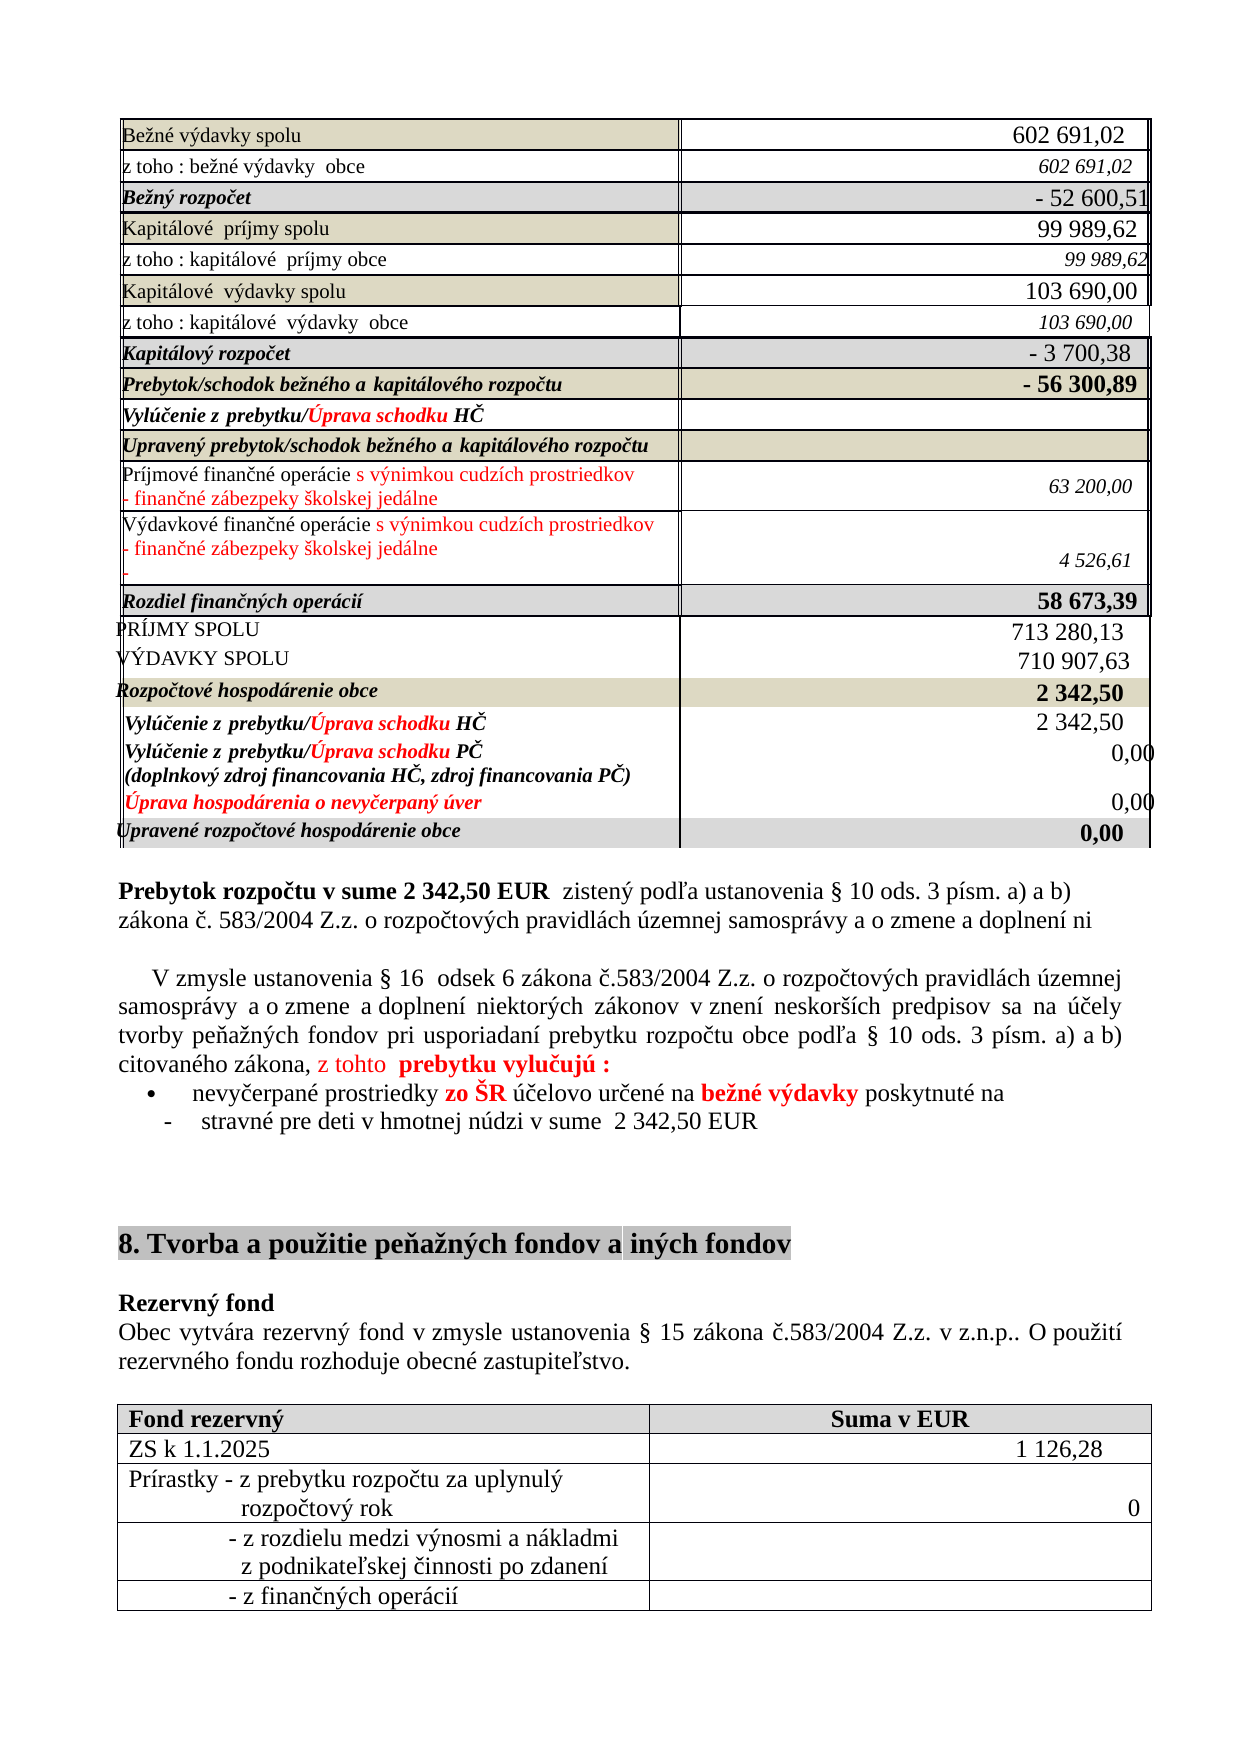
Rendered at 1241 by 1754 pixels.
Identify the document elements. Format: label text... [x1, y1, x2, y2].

table_cell Kapitálový rozpočet [124, 339, 678, 367]
table_cell z toho : kapitálové výdavky obce [124, 307, 679, 336]
table_cell Príjmy spolu [124, 617, 679, 646]
table_cell 103 690,00 [682, 276, 1147, 305]
table_header Suma v EUR [650, 1405, 1151, 1433]
table_cell Kapitálové výdavky spolu [124, 276, 678, 305]
table_cell - 52 600,51 [682, 183, 1147, 211]
table_cell Prírastky - z prebytku rozpočtu za uplynulý rozpočtový rok [118, 1464, 649, 1522]
text Prebytok rozpočtu v sume 2 342,50 EUR zistený podľa ustanovenia § 10 ods. 3 písm. a) a b) zákona č. 583/2004 Z.z. o rozpočtových pravidlách územnej samosprávy a o zmene a doplnení ni [118, 876, 1122, 934]
table_cell 602 691,02 [682, 120, 1147, 149]
table_cell Kapitálové príjmy spolu [124, 214, 678, 243]
table_cell Úprava hospodárenia o nevyčerpaný úver [124, 787, 679, 818]
table_cell - 56 300,89 [682, 369, 1147, 398]
table_cell Upravené rozpočtové hospodárenie obce [124, 818, 679, 848]
table_cell - z finančných operácií [118, 1581, 649, 1610]
table_cell - 3 700,38 [682, 339, 1147, 367]
table_cell Rozdiel finančných operácií [124, 586, 678, 615]
table_cell 2 342,50 [681, 678, 1149, 707]
table_cell 0,00 [681, 739, 1149, 787]
table_cell Vylúčenie z prebytku/Úprava schodku HČ [124, 707, 679, 738]
table_cell Výdavkové finančné operácie s výnimkou cudzích prostriedkov - finančné zábezpeky školskej jedálne - [124, 512, 678, 584]
table_header Fond rezervný [118, 1405, 649, 1433]
table_cell 602 691,02 [682, 151, 1147, 181]
table_cell 103 690,00 [681, 306, 1149, 336]
table_cell [650, 1581, 1151, 1610]
table_cell Vylúčenie z prebytku/Úprava schodku HČ [124, 400, 678, 429]
table_cell Prebytok/schodok bežného a kapitálového rozpočtu [124, 369, 678, 398]
table_cell 2 342,50 [681, 707, 1149, 738]
table_cell 0,00 [681, 818, 1149, 848]
table_cell - z rozdielu medzi výnosmi a nákladmi z podnikateľskej činnosti po zdanení [118, 1523, 649, 1580]
table_cell 713 280,13 [681, 617, 1149, 646]
text Obec vytvára rezervný fond v zmysle ustanovenia § 15 zákona č.583/2004 Z.z. v z.n.p.. O použití rezervného fondu rozhoduje obecné zastupiteľstvo. [118, 1317, 1122, 1375]
text Rezervný fond [118, 1288, 1122, 1317]
table_cell VÝDAVKY SPOLU [124, 646, 679, 678]
table_cell ZS k 1.1.2025 [118, 1434, 649, 1463]
table_cell 58 673,39 [682, 585, 1147, 615]
table_cell Upravený prebytok/schodok bežného a kapitálového rozpočtu [124, 431, 678, 460]
table_cell 63 200,00 [682, 462, 1147, 510]
table_cell 99 989,62 [682, 245, 1147, 274]
table_cell Príjmové finančné operácie s výnimkou cudzích prostriedkov - finančné zábezpeky školskej jedálne [124, 462, 678, 510]
table_cell 99 989,62 [682, 214, 1147, 243]
table_cell 4 526,61 [682, 511, 1147, 584]
table_cell 710 907,63 [681, 646, 1149, 678]
table_cell z toho : kapitálové príjmy obce [124, 245, 678, 274]
table_cell [682, 431, 1147, 460]
table_cell Bežné výdavky spolu [124, 120, 678, 149]
table_cell 0,00 [681, 787, 1149, 818]
table_cell z toho : bežné výdavky obce [124, 151, 678, 181]
table_cell Rozpočtové hospodárenie obce [124, 678, 679, 707]
list nevyčerpané prostriedky zo ŠR účelovo určené na bežné výdavky poskytnuté na [148, 1078, 1122, 1106]
table_cell [650, 1523, 1151, 1580]
table_cell 1 126,28 [650, 1434, 1151, 1463]
list 8. Tvorba a použitie peňažných fondov a iných fondov [118, 1226, 1122, 1260]
text V zmysle ustanovenia § 16 odsek 6 zákona č.583/2004 Z.z. o rozpočtových pravidlách územnej samosprávy a o zmene a doplnení niektorých zákonov v znení neskorších predpisov sa na účely tvorby peňažných fondov pri usporiadaní prebytku rozpočtu obce podľa § 10 ods. 3 písm. a) a b) citovaného zákona, z tohto prebytku vylučujú : [118, 963, 1122, 1078]
table_cell Vylúčenie z prebytku/Úprava schodku PČ (doplnkový zdroj financovania HČ, zdroj financovania PČ) [124, 739, 679, 787]
table_cell [682, 400, 1147, 429]
list stravné pre deti v hmotnej núdzi v sume 2 342,50 EUR [163, 1106, 1122, 1135]
table_cell Bežný rozpočet [124, 183, 678, 211]
table_cell 0 [650, 1464, 1151, 1522]
